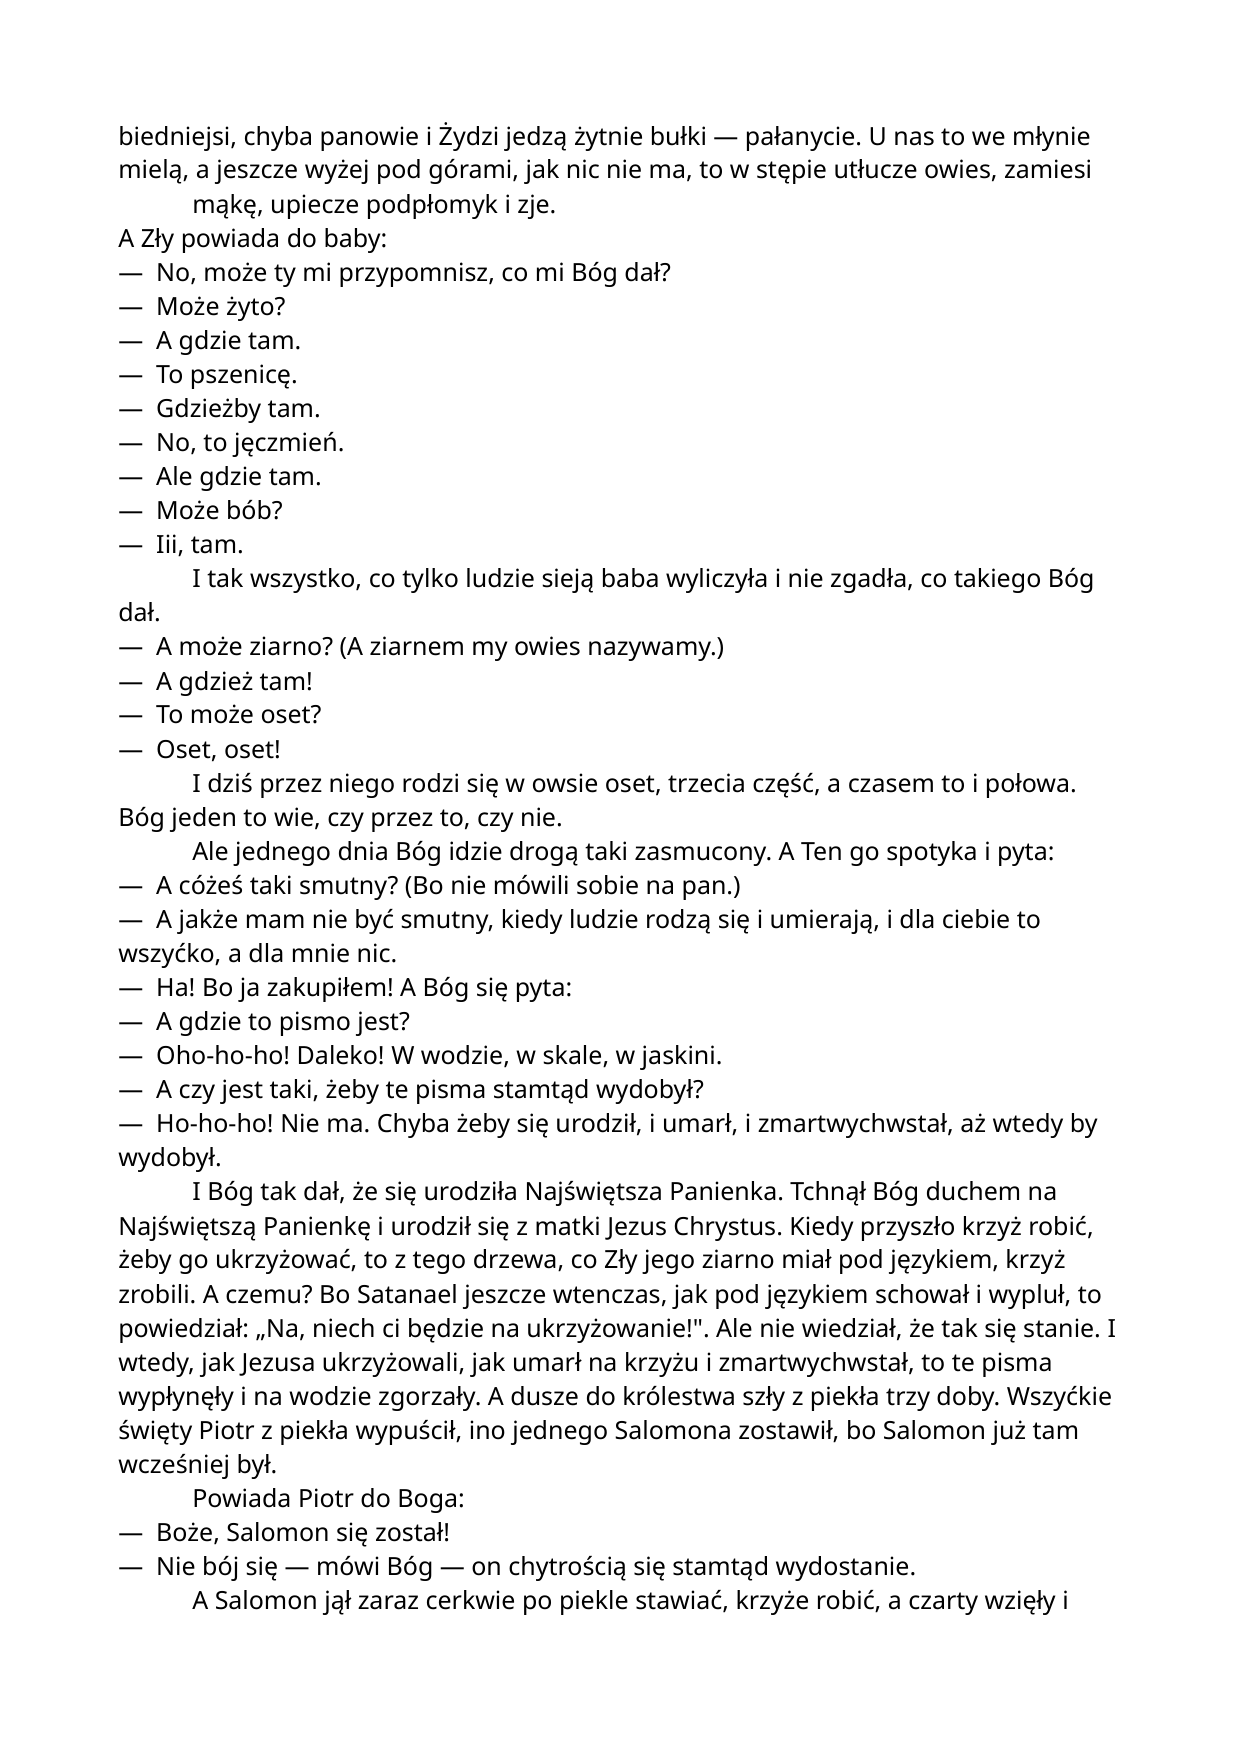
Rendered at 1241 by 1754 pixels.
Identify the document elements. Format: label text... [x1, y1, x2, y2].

text — Ha! Bo ja zakupiłem! A Bóg się pyta: [118, 970, 1122, 1004]
text — A gdzież tam! [118, 663, 1122, 697]
text Ale jednego dnia Bóg idzie drogą taki zasmucony. A Ten go spotyka i pyta: [118, 833, 1122, 867]
text — Oset, oset! [118, 731, 1122, 765]
text — A jakże mam nie być smutny, kiedy ludzie rodzą się i umierają, i dla ciebie to wszyćko, a dla mnie nic. [118, 902, 1122, 970]
text — To pszenicę. [118, 357, 1122, 391]
text — Ho-ho-ho! Nie ma. Chyba żeby się urodził, i umarł, i zmartwychwstał, aż wtedy by wydobył. [118, 1106, 1122, 1174]
text — Nie bój się — mówi Bóg — on chytrością się stamtąd wydostanie. [118, 1549, 1122, 1583]
text I tak wszystko, co tylko ludzie sieją baba wyliczyła i nie zgadła, co takiego Bóg dał. [118, 561, 1122, 629]
text — Ale gdzie tam. [118, 459, 1122, 493]
text A Zły powiada do baby: [118, 220, 1122, 254]
text — Oho-ho-ho! Daleko! W wodzie, w skale, w jaskini. [118, 1038, 1122, 1072]
text — Może bób? [118, 493, 1122, 527]
text — Boże, Salomon się został! [118, 1515, 1122, 1549]
text I Bóg tak dał, że się urodziła Najświętsza Panienka. Tchnął Bóg duchem na Najświętszą Panienkę i urodził się z matki Jezus Chrystus. Kiedy przyszło krzyż robić, żeby go ukrzyżować, to z tego drzewa, co Zły jego ziarno miał pod językiem, krzyż zrobili. A czemu? Bo Satanael jeszcze wtenczas, jak pod językiem schował i wypluł, to powiedział: „Na, niech ci będzie na ukrzyżowanie!". Ale nie wiedział, że tak się stanie. I wtedy, jak Jezusa ukrzyżowali, jak umarł na krzyżu i zmartwychwstał, to te pisma wypłynęły i na wodzie zgorzały. A dusze do królestwa szły z piekła trzy doby. Wszyćkie święty Piotr z piekła wypuścił, ino jednego Salomona zostawił, bo Salomon już tam wcześniej był. [118, 1174, 1122, 1481]
text — To może oset? [118, 697, 1122, 731]
text — A może ziarno? (A ziarnem my owies nazywamy.) [118, 629, 1122, 663]
text biedniejsi, chyba panowie i Żydzi jedzą żytnie bułki — pałanycie. U nas to we młynie mielą, a jeszcze wyżej pod górami, jak nic nie ma, to w stępie utłucze owies, zamiesi mąkę, upiecze podpłomyk i zje. [118, 118, 1122, 220]
text — Iii, tam. [118, 527, 1122, 561]
text — No, może ty mi przypomnisz, co mi Bóg dał? [118, 254, 1122, 288]
text Powiada Piotr do Boga: [118, 1481, 1122, 1515]
text — A gdzie tam. [118, 322, 1122, 357]
text — A cóżeś taki smutny? (Bo nie mówili sobie na pan.) [118, 867, 1122, 902]
text — A czy jest taki, żeby te pisma stamtąd wydobył? [118, 1072, 1122, 1106]
text I dziś przez niego rodzi się w owsie oset, trzecia część, a czasem to i połowa. Bóg jeden to wie, czy przez to, czy nie. [118, 765, 1122, 833]
text A Salomon jął zaraz cerkwie po piekle stawiać, krzyże robić, a czarty wzięły i [118, 1583, 1122, 1617]
text — A gdzie to pismo jest? [118, 1004, 1122, 1038]
text — Gdzieżby tam. [118, 391, 1122, 425]
text — No, to jęczmień. [118, 425, 1122, 459]
text — Może żyto? [118, 288, 1122, 322]
